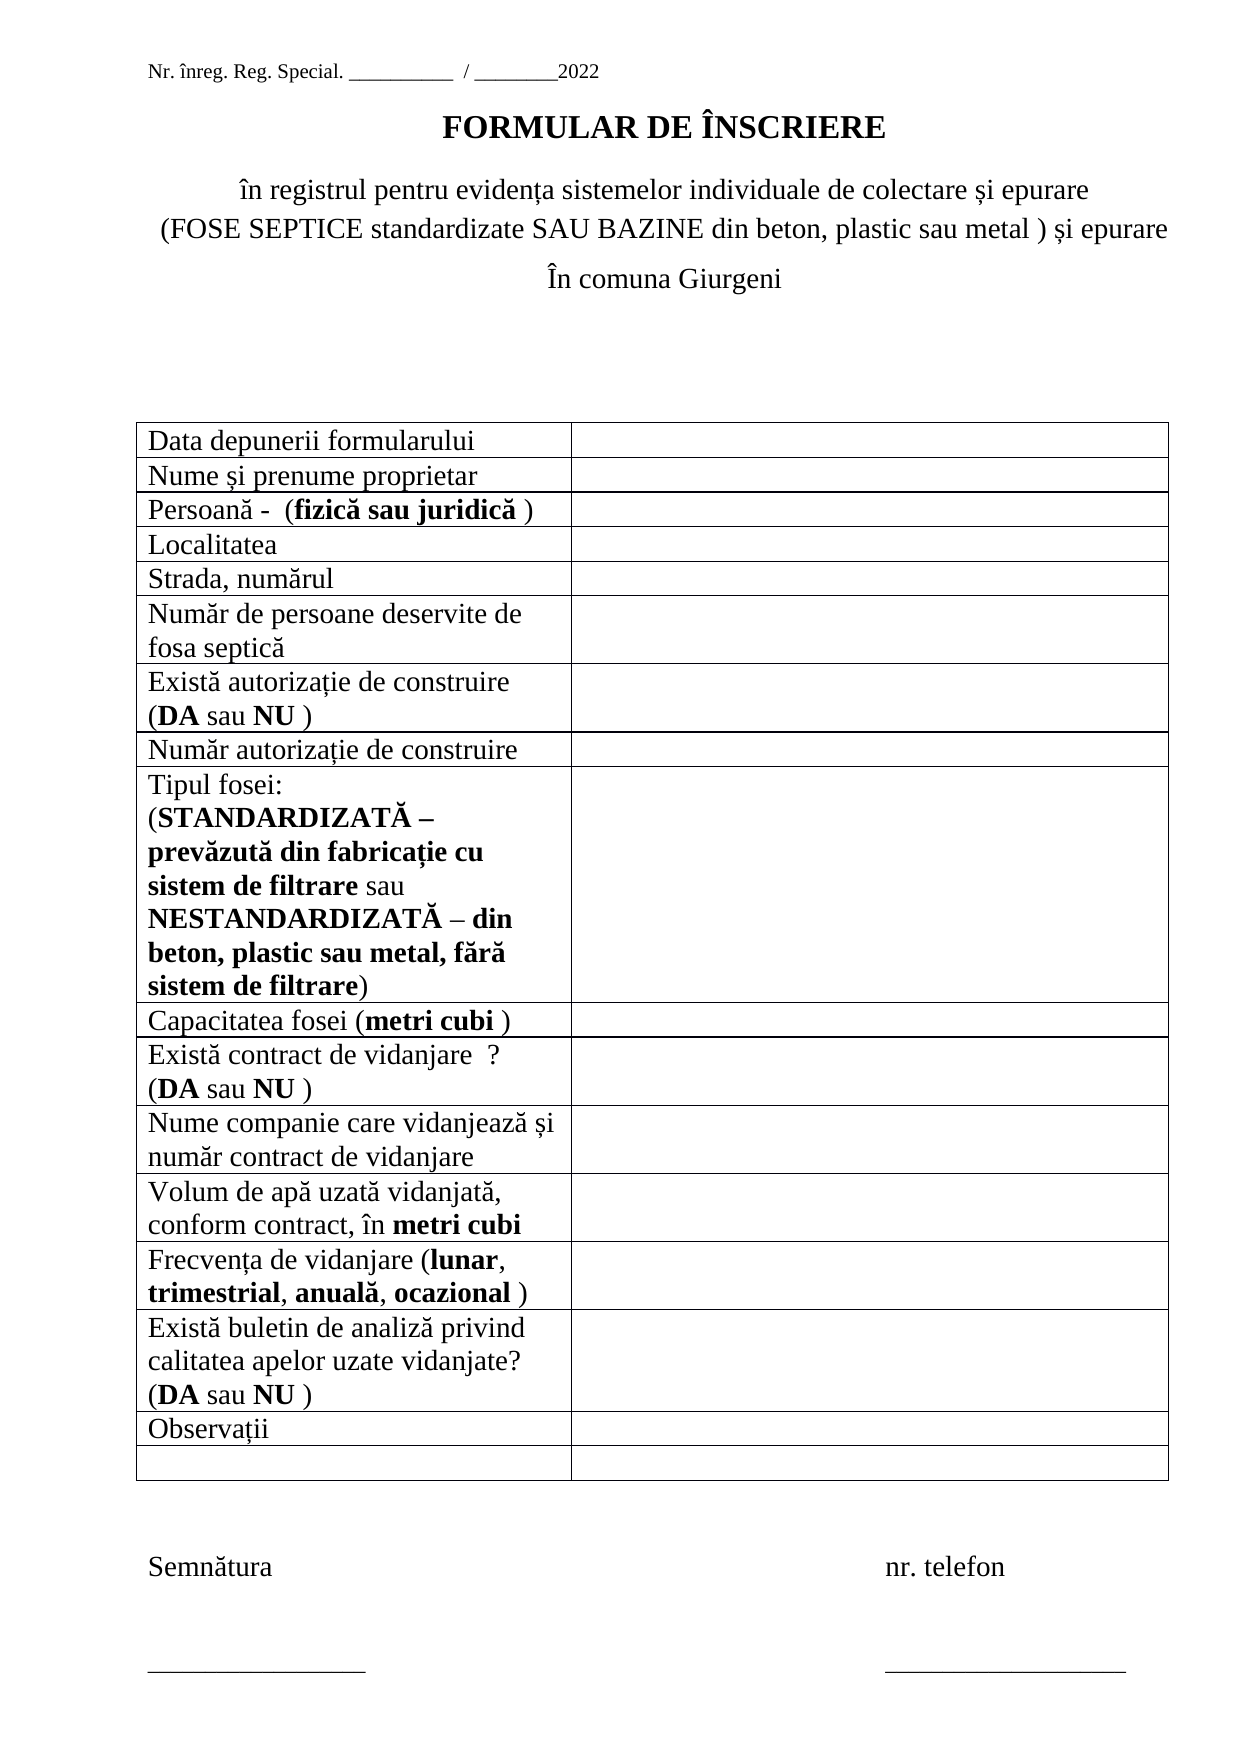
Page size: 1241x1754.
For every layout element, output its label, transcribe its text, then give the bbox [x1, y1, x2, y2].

table_cell Strada, numărul [137, 562, 571, 595]
table_cell [572, 1446, 1168, 1480]
table_cell Există buletin de analiză privind calitatea apelor uzate vidanjate? (DA sau NU ) [137, 1310, 571, 1411]
text în registrul pentru evidența sistemelor individuale de colectare și epurare [148, 172, 1181, 206]
table_cell [572, 1412, 1168, 1445]
table_cell Volum de apă uzată vidanjată, conform contract, în metri cubi [137, 1174, 571, 1241]
table_cell Persoană - (fizică sau juridică ) [137, 493, 571, 526]
table_cell Observații [137, 1412, 571, 1445]
table_cell Nume și prenume proprietar [137, 458, 571, 491]
table_cell [572, 767, 1168, 1002]
table_cell [572, 1106, 1168, 1173]
table_header Data depunerii formularului [137, 423, 571, 457]
table_cell Frecvența de vidanjare (lunar, trimestrial, anuală, ocazional ) [137, 1242, 571, 1309]
text Semnătura nr. telefon [148, 1549, 1181, 1583]
table_cell [572, 458, 1168, 491]
table_cell Capacitatea fosei (metri cubi ) [137, 1003, 571, 1036]
table_cell Număr de persoane deservite de fosa septică [137, 596, 571, 663]
text În comuna Giurgeni [148, 261, 1181, 295]
text FORMULAR DE ÎNSCRIERE [148, 107, 1181, 146]
text Nr. înreg. Reg. Special. __________ / ________2022 [148, 59, 1181, 83]
table_cell [572, 1310, 1168, 1411]
table_cell [572, 596, 1168, 663]
table_cell [572, 1242, 1168, 1309]
table_cell [572, 527, 1168, 561]
table_cell [572, 562, 1168, 595]
table_cell [137, 1446, 571, 1480]
table_cell [572, 1003, 1168, 1036]
table_cell Tipul fosei: (STANDARDIZATĂ – prevăzută din fabricație cu sistem de filtrare sau NESTANDARDIZATĂ – din beton, plastic sau metal, fără sistem de filtrare) [137, 767, 571, 1002]
table_cell [572, 664, 1168, 731]
table_cell [572, 493, 1168, 526]
table_cell Localitatea [137, 527, 571, 561]
table_cell Număr autorizație de construire [137, 733, 571, 766]
table_cell Există contract de vidanjare ? (DA sau NU ) [137, 1038, 571, 1104]
text (FOSE SEPTICE standardizate SAU BAZINE din beton, plastic sau metal ) și epurare [148, 211, 1181, 244]
table_cell [572, 733, 1168, 766]
table_cell [572, 1174, 1168, 1241]
text ___________________ _____________________ [148, 1648, 1181, 1675]
table_header [572, 423, 1168, 457]
table_cell Nume companie care vidanjează și număr contract de vidanjare [137, 1106, 571, 1173]
table_cell [572, 1038, 1168, 1104]
table_cell Există autorizație de construire (DA sau NU ) [137, 664, 571, 731]
